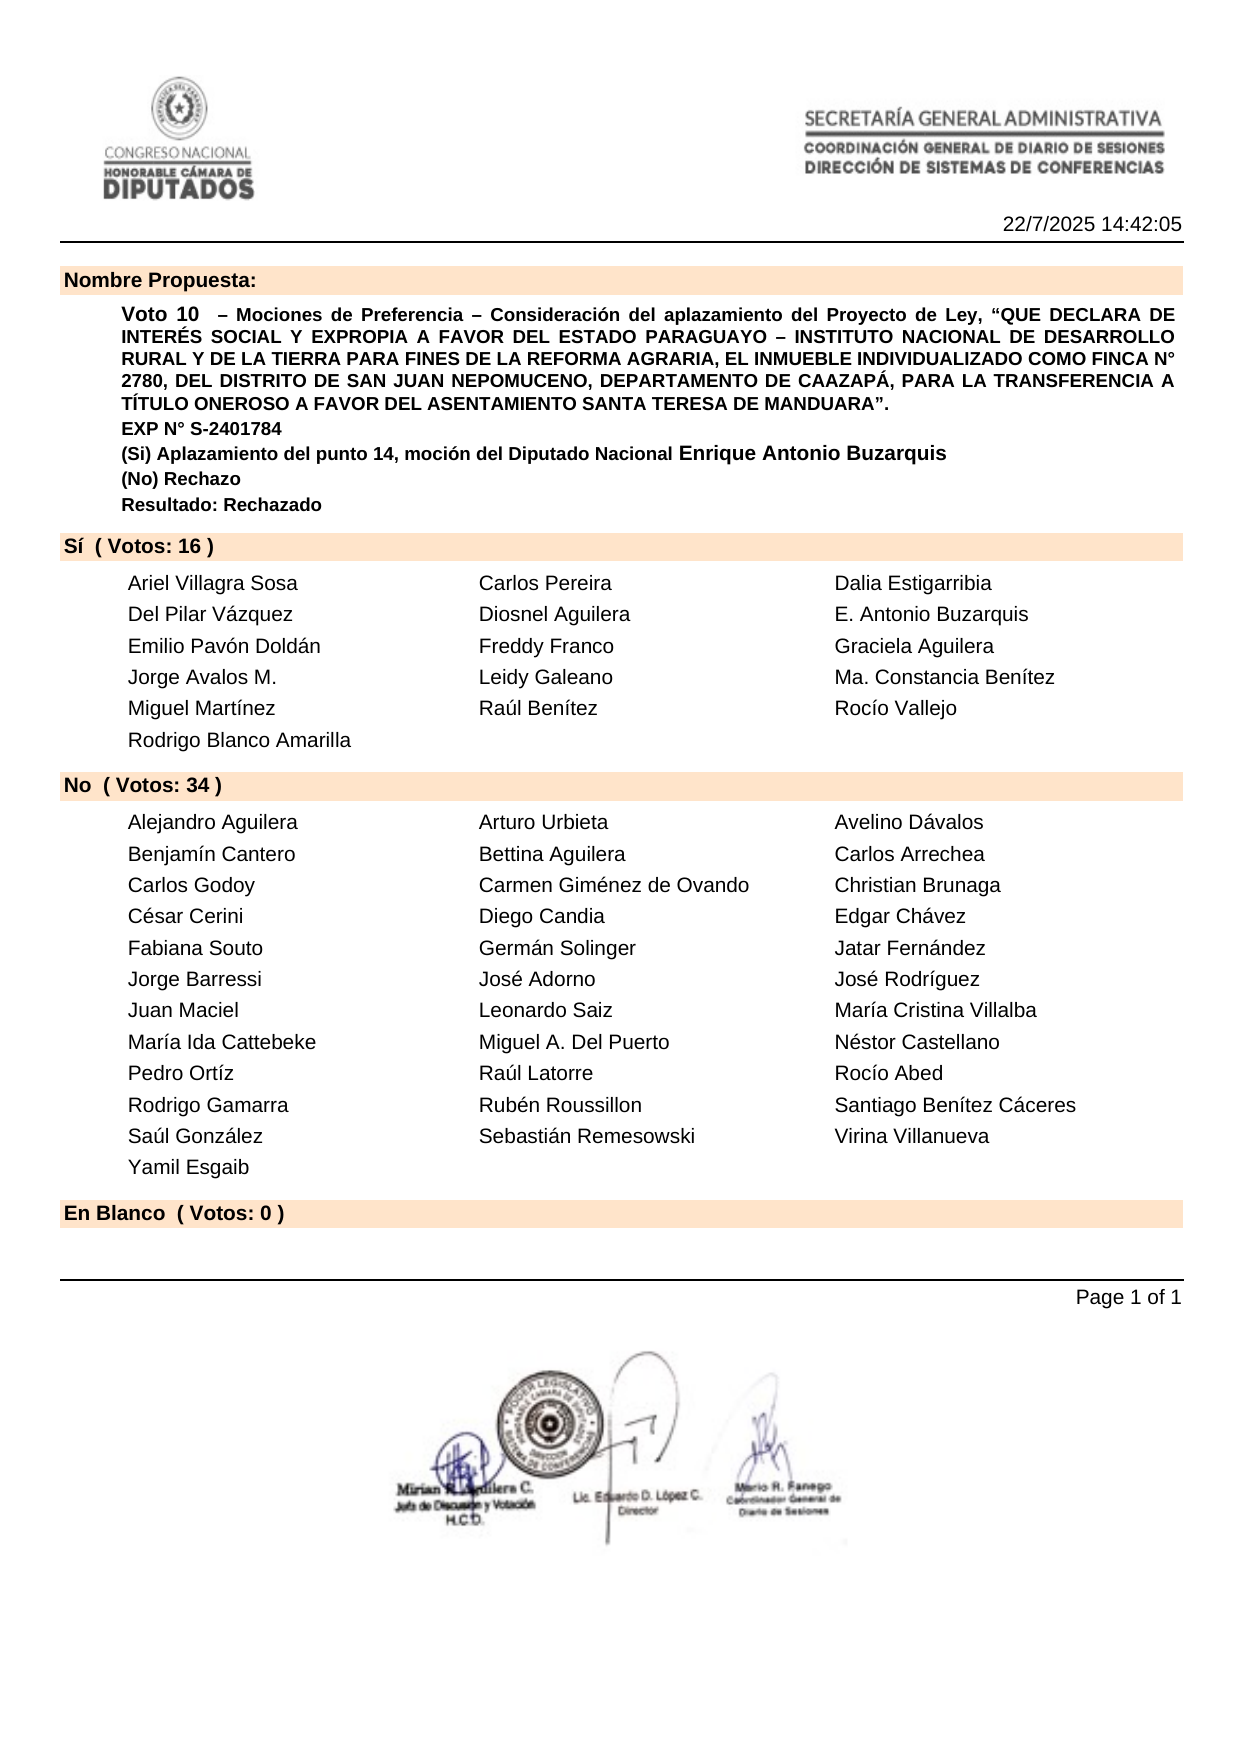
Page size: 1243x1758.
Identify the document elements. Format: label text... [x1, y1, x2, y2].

table_cell [1184, 1091, 1189, 1120]
table_cell [815, 809, 831, 1199]
table_cell José Rodríguez [831, 966, 1168, 994]
table_cell Avelino Dávalos [831, 809, 1168, 838]
table_cell Leonardo Saiz [476, 997, 815, 1026]
table_cell Edgar Chávez [831, 903, 1168, 932]
table_cell [1184, 266, 1189, 295]
table_cell [125, 1183, 462, 1199]
table_cell [1184, 935, 1189, 963]
table_cell [1184, 809, 1189, 838]
table_header [1184, 207, 1189, 241]
table_cell [831, 724, 1168, 772]
table_cell Carmen Giménez de Ovando [476, 872, 815, 900]
table_cell Page 1 of 1 [827, 1284, 1183, 1318]
table_cell [60, 801, 1183, 809]
table_cell Emilio Pavón Doldán [125, 632, 462, 661]
table_cell [1184, 1154, 1189, 1182]
table_cell Jorge Avalos M. [125, 664, 462, 692]
table_cell Germán Solinger [476, 935, 815, 963]
table_cell [476, 724, 815, 772]
table_cell [1184, 755, 1189, 772]
table_cell Rodrigo Gamarra [125, 1091, 462, 1120]
table_cell Sí ( Votos: 16 ) [60, 533, 1183, 561]
table_cell [1184, 966, 1189, 994]
table_cell [118, 515, 1178, 532]
table_cell [1184, 1228, 1189, 1251]
table_cell [815, 570, 831, 772]
table_cell [1184, 1284, 1189, 1318]
table_cell Carlos Pereira [476, 570, 815, 598]
table_cell [1184, 664, 1189, 692]
table_cell [1168, 570, 1183, 772]
table_cell Arturo Urbieta [476, 809, 815, 838]
table_cell [1184, 695, 1189, 723]
table_cell Voto 10 – Mociones de Preferencia – Consideración del aplazamiento del Proyecto de Ley, “QUE DECLARA DE INTERÉS SOCIAL Y EXPROPIA A FAVOR DEL ESTADO PARAGUAYO – INSTITUTO NACIONAL DE DESARROLLO RURAL Y DE LA TIERRA PARA FINES DE LA REFORMA AGRARIA, EL INMUEBLE INDIVIDUALIZADO COMO FINCA N° 2780, DEL DISTRITO DE SAN JUAN NEPOMUCENO, DEPARTAMENTO DE CAAZAPÁ, PARA LA TRANSFERENCIA A TÍTULO ONEROSO A FAVOR DEL ASENTAMIENTO SANTA TERESA DE MANDUARA”. EXP N° S-2401784 (Si) Aplazamiento del punto 14, moción del Diputado Nacional Enrique Antonio Buzarquis (No) Rechazo Resultado: Rechazado [118, 301, 1178, 515]
table_cell [60, 570, 124, 772]
table_cell Graciela Aguilera [831, 632, 1168, 661]
table_cell [1184, 570, 1189, 598]
table_cell María Cristina Villalba [831, 997, 1168, 1026]
table_cell [462, 1251, 476, 1279]
table_header [60, 207, 649, 241]
table_cell Rocío Vallejo [831, 695, 1168, 723]
table_cell [1184, 1029, 1189, 1057]
table_cell [1184, 726, 1189, 755]
table_cell No ( Votos: 34 ) [60, 772, 1183, 801]
table_cell [60, 301, 118, 532]
table_cell Saúl González [125, 1123, 462, 1151]
table_cell Néstor Castellano [831, 1029, 1168, 1057]
table_cell [1184, 601, 1189, 629]
table_cell [1184, 903, 1189, 932]
table_cell [60, 809, 124, 1199]
table_cell Juan Maciel [125, 997, 462, 1026]
table_cell [60, 295, 1183, 301]
table_cell José Adorno [476, 966, 815, 994]
table_cell César Cerini [125, 903, 462, 932]
table_cell [815, 1251, 831, 1279]
table_cell [1184, 1123, 1189, 1151]
table_cell [476, 1151, 815, 1199]
table_cell [1184, 840, 1189, 869]
table_cell [476, 1251, 815, 1279]
table_cell Raúl Latorre [476, 1060, 815, 1088]
table_cell [831, 1251, 1168, 1279]
table_cell Diego Candia [476, 903, 815, 932]
table_cell [1184, 872, 1189, 900]
table_cell [462, 809, 476, 1199]
table_cell [1184, 245, 1189, 266]
table_cell Jorge Barressi [125, 966, 462, 994]
table_cell [831, 1151, 1168, 1199]
table_cell [1184, 1200, 1189, 1228]
table_cell Miguel A. Del Puerto [476, 1029, 815, 1057]
table_cell Raúl Benítez [476, 695, 815, 723]
table_cell Virina Villanueva [831, 1123, 1168, 1151]
table_cell [1178, 301, 1189, 532]
table_header 22/7/2025 14:42:05 [649, 207, 1183, 241]
table_cell Freddy Franco [476, 632, 815, 661]
table_cell [1184, 1183, 1189, 1199]
table_cell E. Antonio Buzarquis [831, 601, 1168, 629]
table_cell Pedro Ortíz [125, 1060, 462, 1088]
table_cell Ma. Constancia Benítez [831, 664, 1168, 692]
table_cell Carlos Arrechea [831, 840, 1168, 869]
table_cell Fabiana Souto [125, 935, 462, 963]
table_cell [60, 245, 1183, 266]
table_cell Ariel Villagra Sosa [125, 570, 462, 598]
table_cell [60, 1228, 1183, 1251]
table_cell [1168, 809, 1183, 1199]
table_cell [462, 570, 476, 772]
table_cell Bettina Aguilera [476, 840, 815, 869]
table_cell Nombre Propuesta: [60, 266, 1183, 295]
table_cell [60, 1251, 124, 1279]
table_cell Diosnel Aguilera [476, 601, 815, 629]
table_cell [1184, 1251, 1189, 1279]
table_cell En Blanco ( Votos: 0 ) [60, 1200, 1183, 1228]
table_cell Dalia Estigarribia [831, 570, 1168, 598]
table_cell [1184, 801, 1189, 809]
table_cell [1184, 632, 1189, 661]
table_cell Miguel Martínez [125, 695, 462, 723]
table_cell Rocío Abed [831, 1060, 1168, 1088]
table_cell [1184, 772, 1189, 801]
table_cell [125, 1251, 462, 1279]
table_cell [60, 561, 1183, 569]
table_cell [1168, 1251, 1183, 1279]
table_cell [1184, 1060, 1189, 1088]
table_cell Jatar Fernández [831, 935, 1168, 963]
table_cell [1184, 533, 1189, 561]
table_cell María Ida Cattebeke [125, 1029, 462, 1057]
table_cell [60, 1284, 827, 1318]
table_cell Leidy Galeano [476, 664, 815, 692]
table_cell [1184, 561, 1189, 569]
table_cell [125, 755, 462, 772]
table_cell Santiago Benítez Cáceres [831, 1091, 1168, 1120]
table_cell Sebastián Remesowski [476, 1123, 815, 1151]
table_cell Rubén Roussillon [476, 1091, 815, 1120]
table_cell Alejandro Aguilera [125, 809, 462, 838]
table_cell Yamil Esgaib [125, 1154, 462, 1182]
table_cell Del Pilar Vázquez [125, 601, 462, 629]
table_cell Carlos Godoy [125, 872, 462, 900]
table_cell Christian Brunaga [831, 872, 1168, 900]
table_cell [1184, 997, 1189, 1026]
table_cell Benjamín Cantero [125, 840, 462, 869]
table_cell Rodrigo Blanco Amarilla [125, 726, 462, 755]
